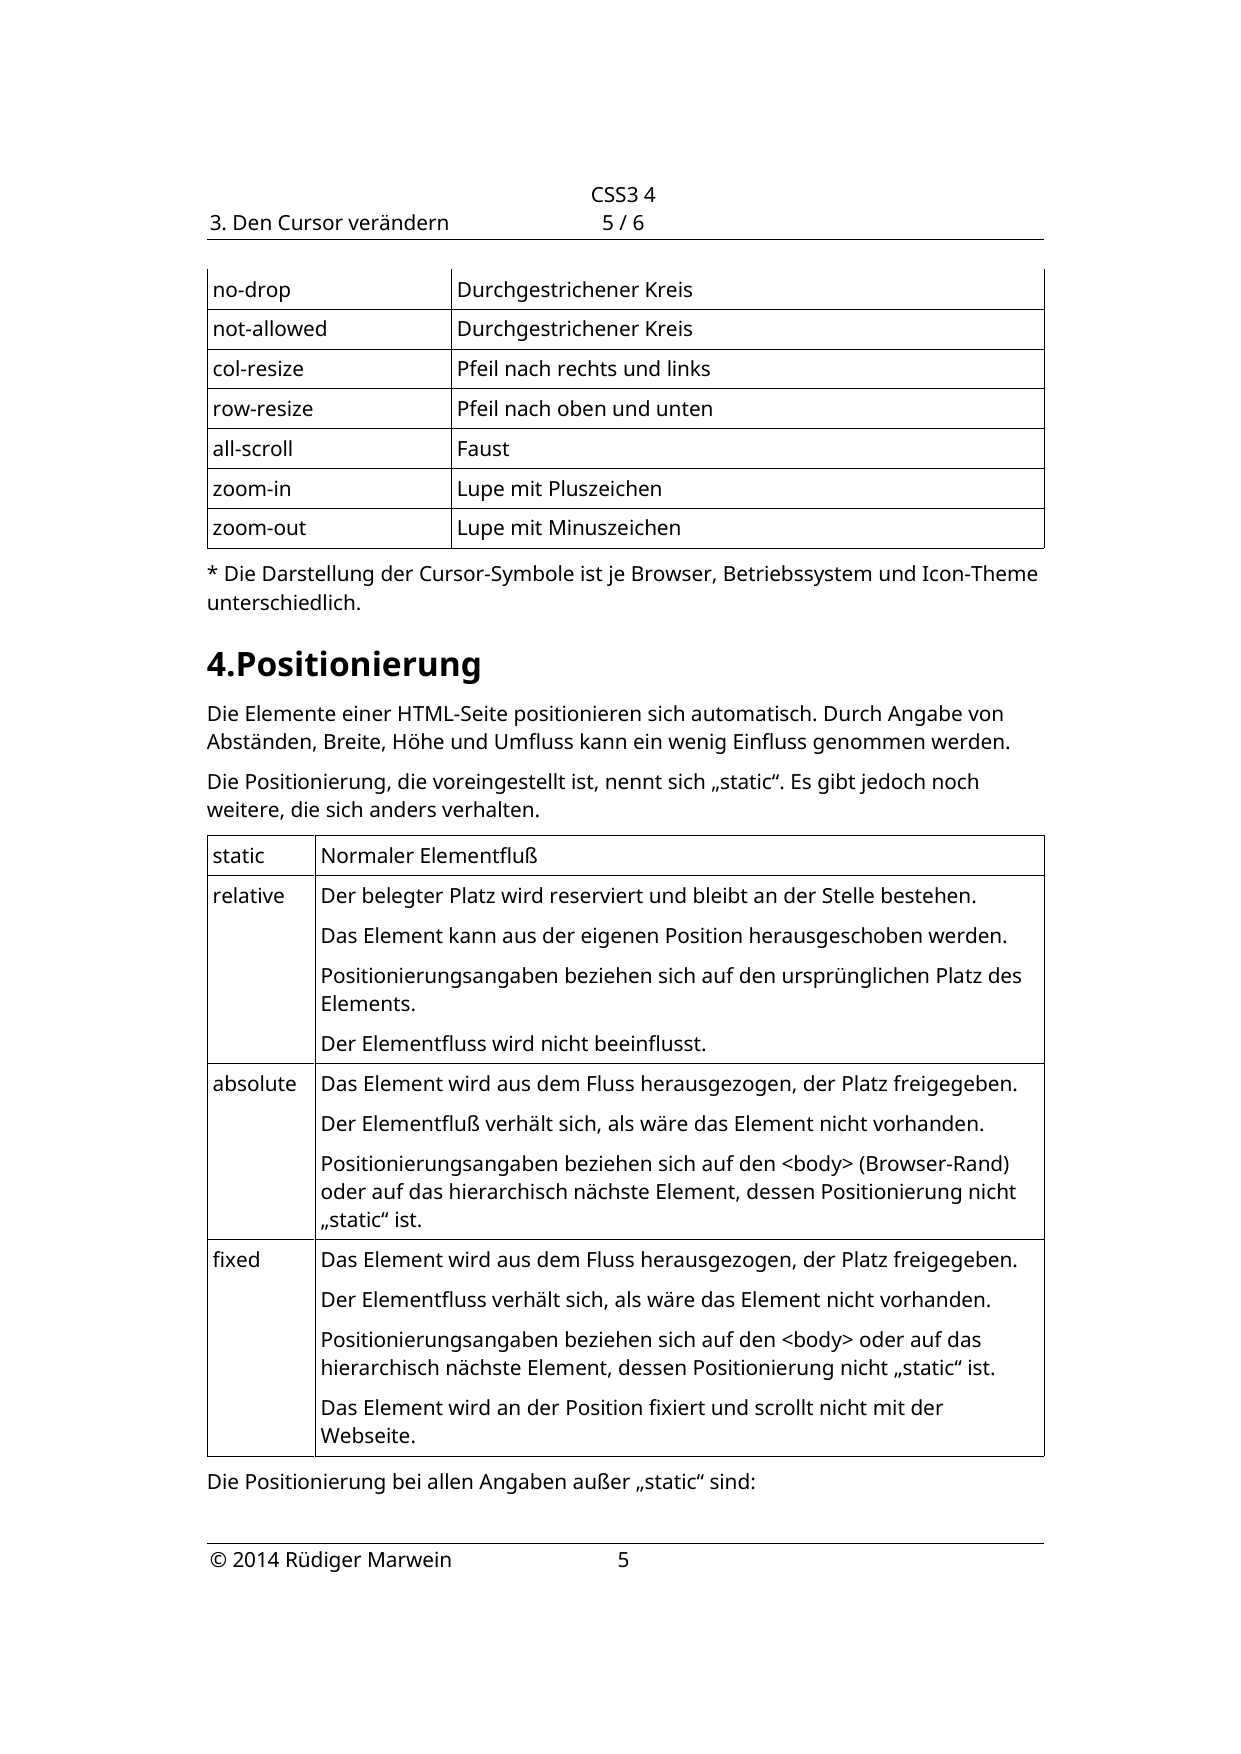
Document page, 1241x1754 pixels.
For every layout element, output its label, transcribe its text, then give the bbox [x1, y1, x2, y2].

table_cell Das Element wird aus dem Fluss herausgezogen, der Platz freigegeben. Der Elementfluss verhält sich, als wäre das Element nicht vorhanden. Positionierungsangaben beziehen sich auf den <body> oder auf das hierarchisch nächste Element, dessen Positionierung nicht „static“ ist. Das Element wird an der Position fixiert und scrollt nicht mit der Webseite. [316, 1240, 1044, 1456]
table_cell zoom-in [208, 469, 451, 508]
table_cell not-allowed [208, 310, 451, 349]
subtitle Positionierung [207, 641, 1044, 686]
table_cell Durchgestrichener Kreis [452, 310, 1044, 349]
table_cell row-resize [208, 389, 451, 428]
table_cell fixed [208, 1240, 314, 1456]
text Die Positionierung bei allen Angaben außer „static“ sind: [207, 1467, 1044, 1496]
table_header static [208, 836, 314, 875]
table_cell Das Element wird aus dem Fluss herausgezogen, der Platz freigegeben. Der Elementfluß verhält sich, als wäre das Element nicht vorhanden. Positionierungsangaben beziehen sich auf den <body> (Browser-Rand) oder auf das hierarchisch nächste Element, dessen Positionierung nicht „static“ ist. [316, 1064, 1044, 1239]
table_cell col-resize [208, 350, 451, 388]
table_cell Lupe mit Pluszeichen [452, 469, 1044, 508]
table_cell relative [208, 876, 314, 1063]
text Die Elemente einer HTML-Seite positionieren sich automatisch. Durch Angabe von Abständen, Breite, Höhe und Umfluss kann ein wenig Einfluss genommen werden. [207, 699, 1044, 755]
table_cell no-drop [208, 269, 451, 309]
table_cell Pfeil nach rechts und links [452, 350, 1044, 388]
table_cell Pfeil nach oben und unten [452, 389, 1044, 428]
text * Die Darstellung der Cursor-Symbole ist je Browser, Betriebssystem und Icon-Theme unterschiedlich. [207, 559, 1044, 616]
table_header Normaler Elementfluß [316, 836, 1044, 875]
table_cell Lupe mit Minuszeichen [452, 509, 1044, 548]
table_cell all-scroll [208, 429, 451, 468]
table_cell Faust [452, 429, 1044, 468]
table_cell Der belegter Platz wird reserviert und bleibt an der Stelle bestehen. Das Element kann aus der eigenen Position herausgeschoben werden. Positionierungsangaben beziehen sich auf den ursprünglichen Platz des Elements. Der Elementfluss wird nicht beeinflusst. [316, 876, 1044, 1063]
table_cell zoom-out [208, 509, 451, 548]
text Die Positionierung, die voreingestellt ist, nennt sich „static“. Es gibt jedoch noch weitere, die sich anders verhalten. [207, 767, 1044, 823]
table_cell absolute [208, 1064, 314, 1239]
table_cell Durchgestrichener Kreis [452, 269, 1044, 309]
